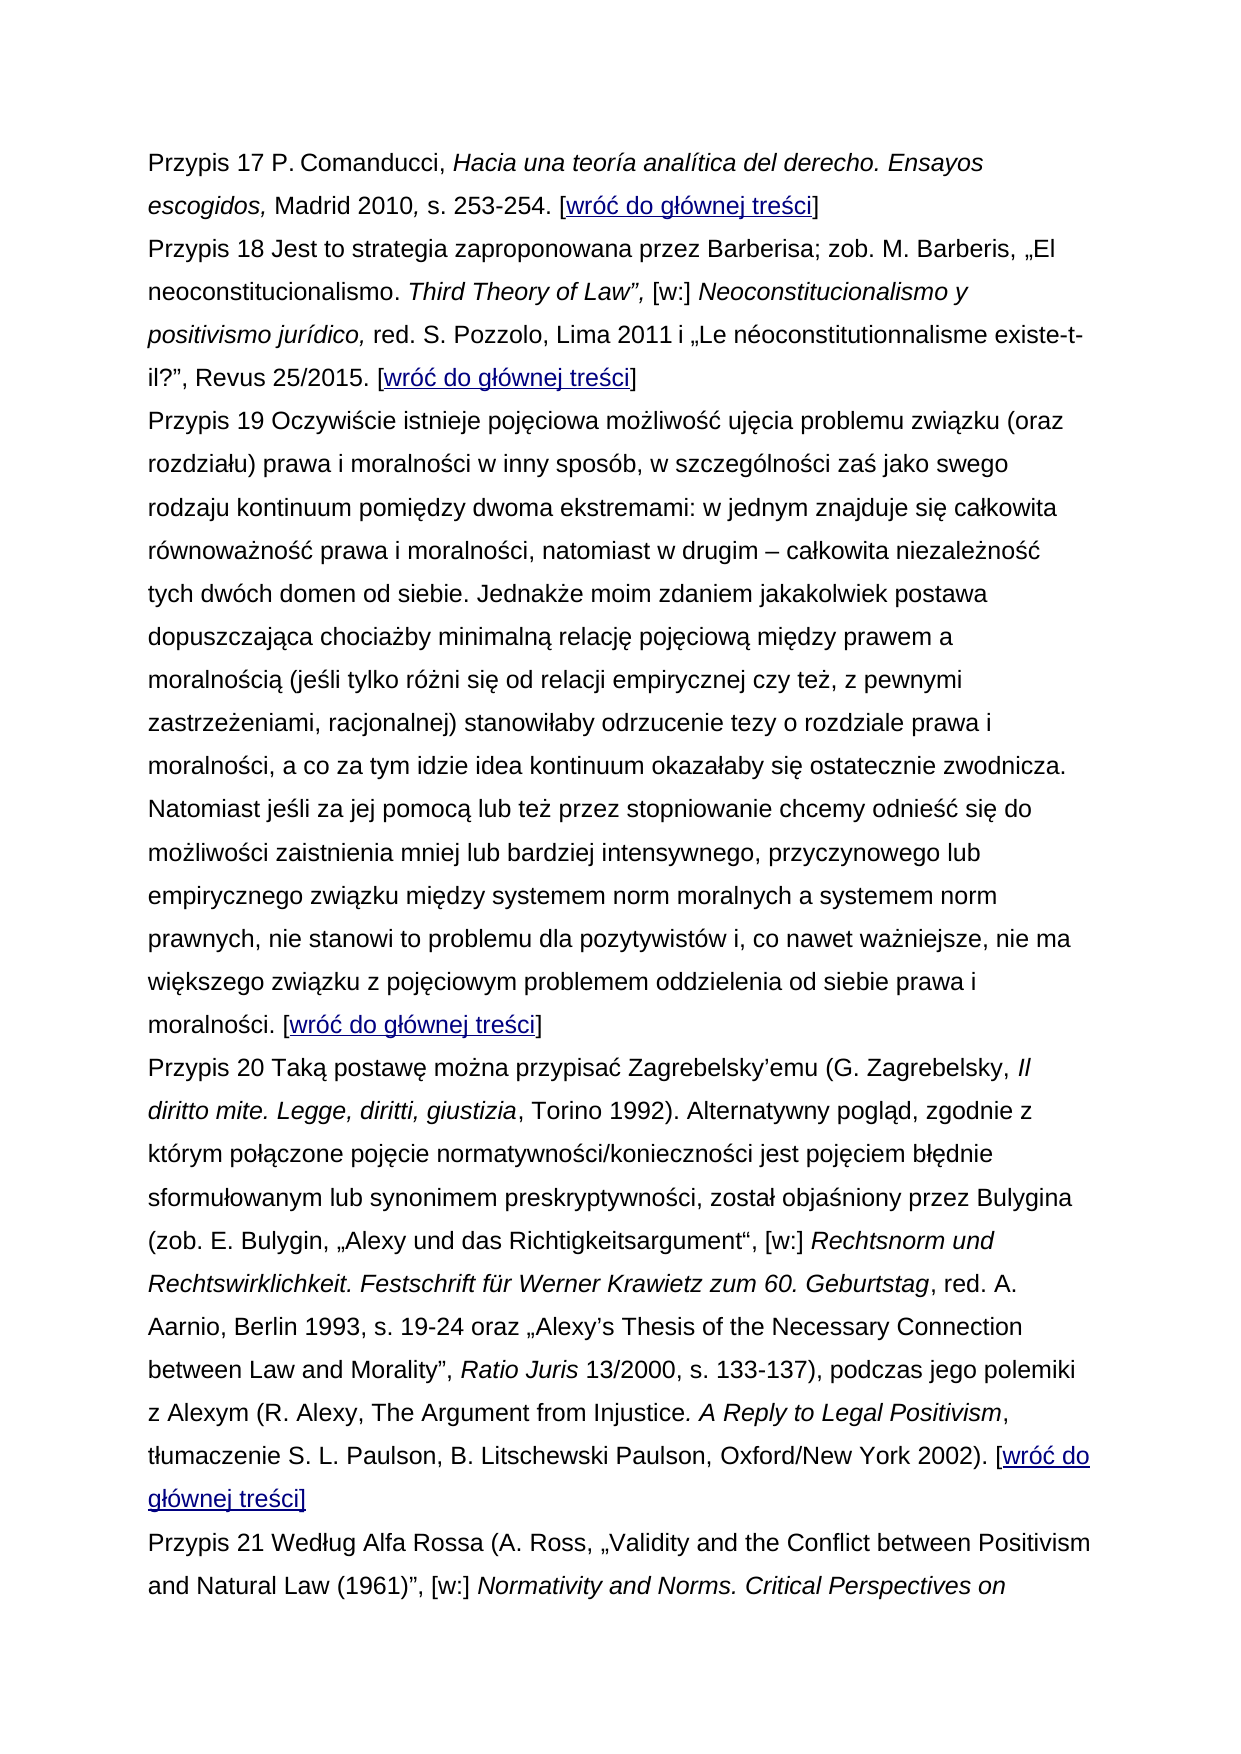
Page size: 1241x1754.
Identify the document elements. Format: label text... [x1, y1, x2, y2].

text Przypis 18 Jest to strategia zaproponowana przez Barberisa; zob. M. Barberis, „El neoconstitucionalismo. Third Theory of Law”, [w:] Neoconstitucionalismo y positivismo jurídico, red. S. Pozzolo, Lima 2011 i „Le néoconstitutionnalisme existe-t-il?”, Revus 25/2015. [wróć do głównej treści] [148, 234, 1093, 392]
text Przypis 19 Oczywiście istnieje pojęciowa możliwość ujęcia problemu związku (oraz rozdziału) prawa i moralności w inny sposób, w szczególności zaś jako swego rodzaju kontinuum pomiędzy dwoma ekstremami: w jednym znajduje się całkowita równoważność prawa i moralności, natomiast w drugim – całkowita niezależność tych dwóch domen od siebie. Jednakże moim zdaniem jakakolwiek postawa dopuszczająca chociażby minimalną relację pojęciową między prawem a moralnością (jeśli tylko różni się od relacji empirycznej czy też, z pewnymi zastrzeżeniami, racjonalnej) stanowiłaby odrzucenie tezy o rozdziale prawa i moralności, a co za tym idzie idea kontinuum okazałaby się ostatecznie zwodnicza. Natomiast jeśli za jej pomocą lub też przez stopniowanie chcemy odnieść się do możliwości zaistnienia mniej lub bardziej intensywnego, przyczynowego lub empirycznego związku między systemem norm moralnych a systemem norm prawnych, nie stanowi to problemu dla pozytywistów i, co nawet ważniejsze, nie ma większego związku z pojęciowym problemem oddzielenia od siebie prawa i moralności. [wróć do głównej treści] [148, 406, 1093, 1039]
text Przypis 21 Według Alfa Rossa (A. Ross, „Validity and the Conflict between Positivism and Natural Law (1961)”, [w:] Normativity and Norms. Critical Perspectives on [148, 1528, 1093, 1599]
text Przypis 20 Taką postawę można przypisać Zagrebelsky’emu (G. Zagrebelsky, Il diritto mite. Legge, diritti, giustizia, Torino 1992). Alternatywny pogląd, zgodnie z którym połączone pojęcie normatywności/konieczności jest pojęciem błędnie sformułowanym lub synonimem preskryptywności, został objaśniony przez Bulygina (zob. E. Bulygin, „Alexy und das Richtigkeitsargument“, [w:] Rechtsnorm und Rechtswirklichkeit. Festschrift für Werner Krawietz zum 60. Geburtstag, red. A. Aarnio, Berlin 1993, s. 19-24 oraz „Alexy’s Thesis of the Necessary Connection between Law and Morality”, Ratio Juris 13/2000, s. 133-137), podczas jego polemiki z Alexym (R. Alexy, The Argument from Injustice. A Reply to Legal Positivism, tłumaczenie S. L. Paulson, B. Litschewski Paulson, Oxford/New York 2002). [wróć do głównej treści] [148, 1053, 1093, 1513]
text Przypis 17 P. Comanducci, Hacia una teoría analítica del derecho. Ensayos escogidos, Madrid 2010, s. 253-254. [wróć do głównej treści] [148, 148, 1093, 219]
